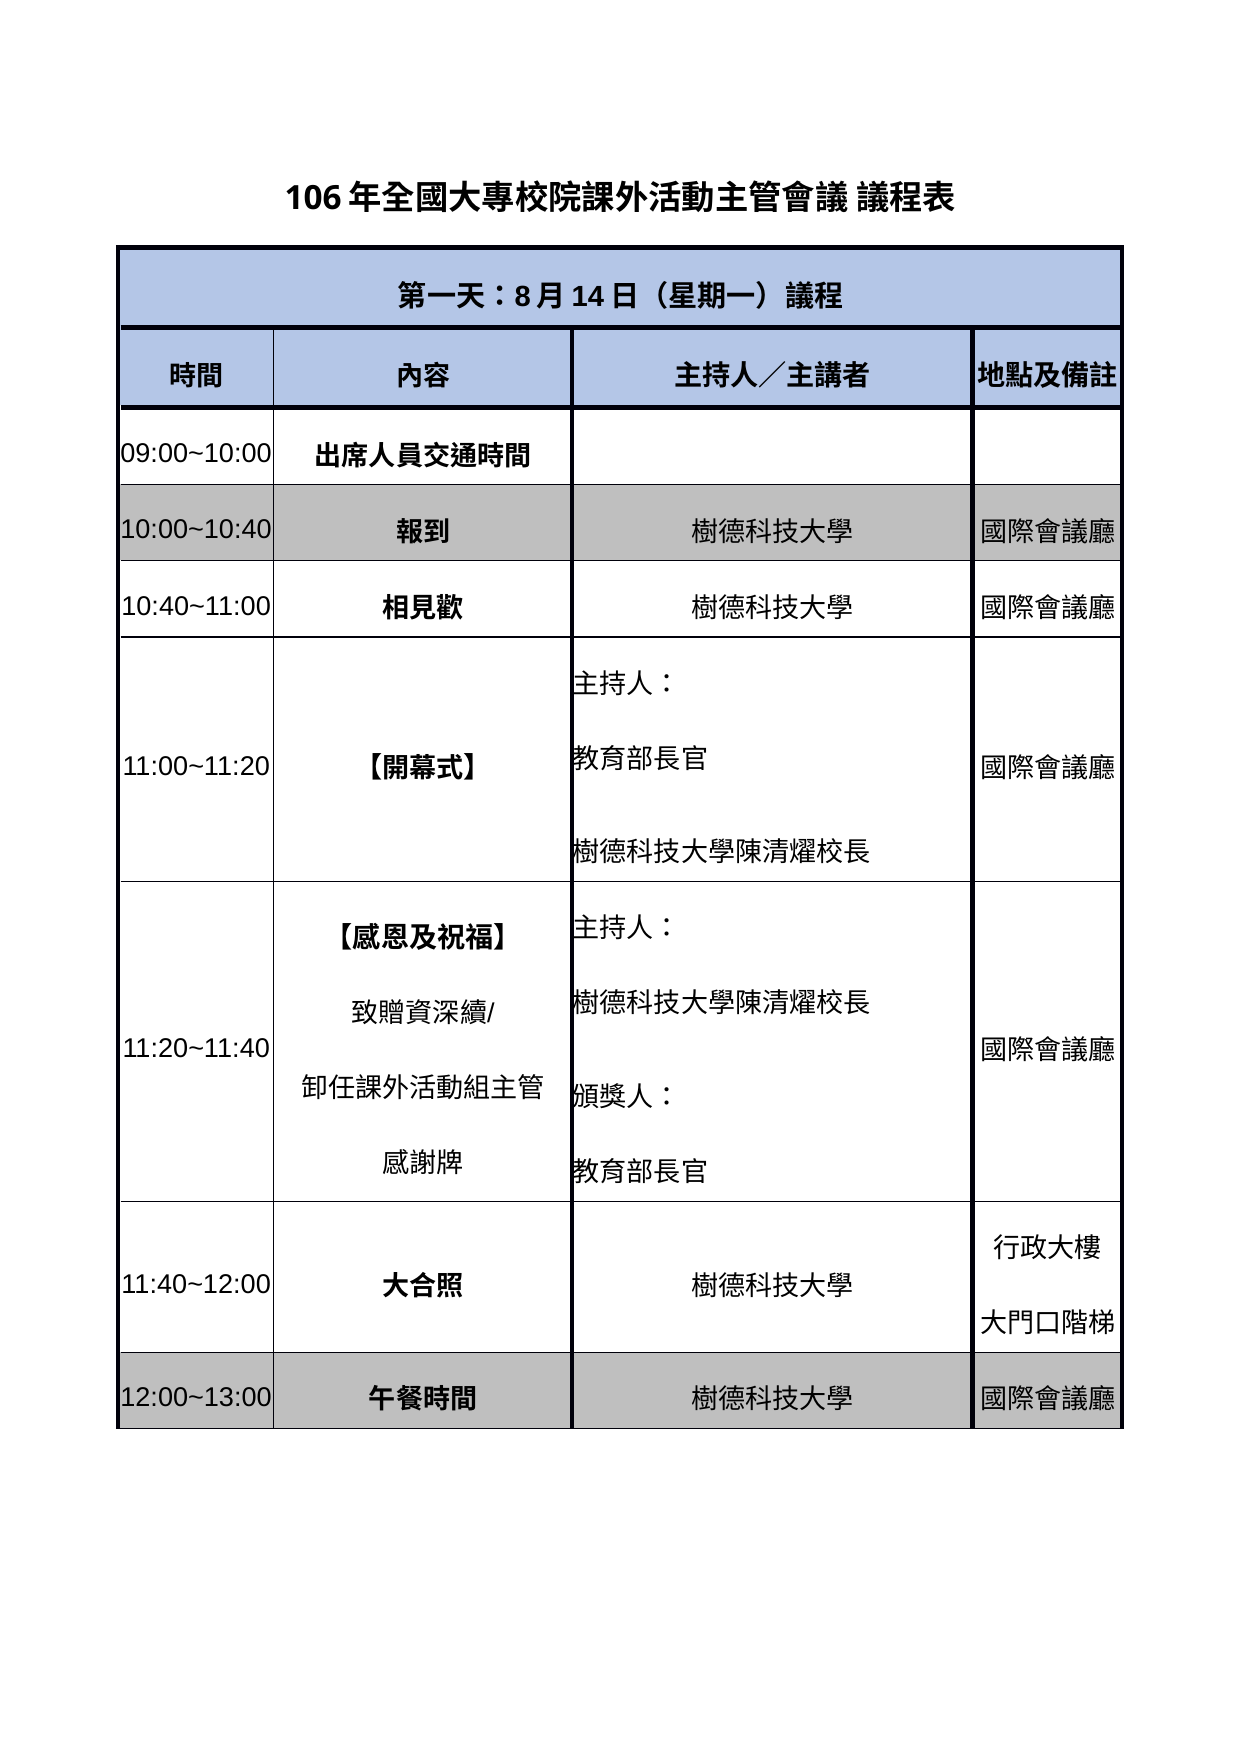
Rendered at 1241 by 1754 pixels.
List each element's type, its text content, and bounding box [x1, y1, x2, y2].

table_cell 大合照 [274, 1202, 570, 1352]
table_cell 行政大樓 大門口階梯 [975, 1202, 1120, 1352]
table_cell 國際會議廳 [975, 882, 1120, 1201]
table_cell 主持人： 樹德科技大學陳清燿校長 頒獎人： 教育部長官 [574, 882, 970, 1201]
table_cell 國際會議廳 [975, 561, 1120, 636]
table_cell 樹德科技大學 [574, 485, 970, 560]
text 106年全國大專校院課外活動主管會議 議程表 [118, 152, 1122, 227]
table_cell 報到 [274, 485, 570, 560]
table_cell 10:00~10:40 [120, 485, 273, 560]
table_cell 國際會議廳 [975, 485, 1120, 560]
table_cell 地點及備註 [975, 330, 1120, 405]
table_cell 11:00~11:20 [120, 637, 273, 881]
table_cell 樹德科技大學 [574, 561, 970, 636]
table_cell 10:40~11:00 [120, 561, 273, 636]
table_cell 主持人／主講者 [574, 330, 970, 405]
table_cell 12:00~13:00 [120, 1353, 273, 1428]
table_cell 【開幕式】 [274, 638, 570, 881]
table_cell 樹德科技大學 [574, 1202, 970, 1352]
table_cell 國際會議廳 [975, 1353, 1120, 1428]
table_cell 主持人： 教育部長官 樹德科技大學陳清燿校長 [574, 638, 970, 881]
table_cell 出席人員交通時間 [274, 410, 570, 484]
table_cell 11:20~11:40 [120, 882, 273, 1201]
table_cell [975, 410, 1120, 484]
table_cell 11:40~12:00 [120, 1202, 273, 1352]
table_cell 國際會議廳 [975, 638, 1120, 881]
table_cell 時間 [120, 326, 273, 405]
table_cell 午餐時間 [274, 1353, 570, 1428]
table_cell 相見歡 [274, 561, 570, 636]
table_cell 內容 [274, 330, 570, 405]
table_cell 【感恩及祝福】 致贈資深續/ 卸任課外活動組主管 感謝牌 [274, 882, 570, 1201]
table_cell 樹德科技大學 [574, 1353, 970, 1428]
table_cell [574, 410, 970, 484]
table_cell 09:00~10:00 [120, 406, 273, 484]
table_header 第一天：8月14日（星期一）議程 [120, 250, 1120, 325]
